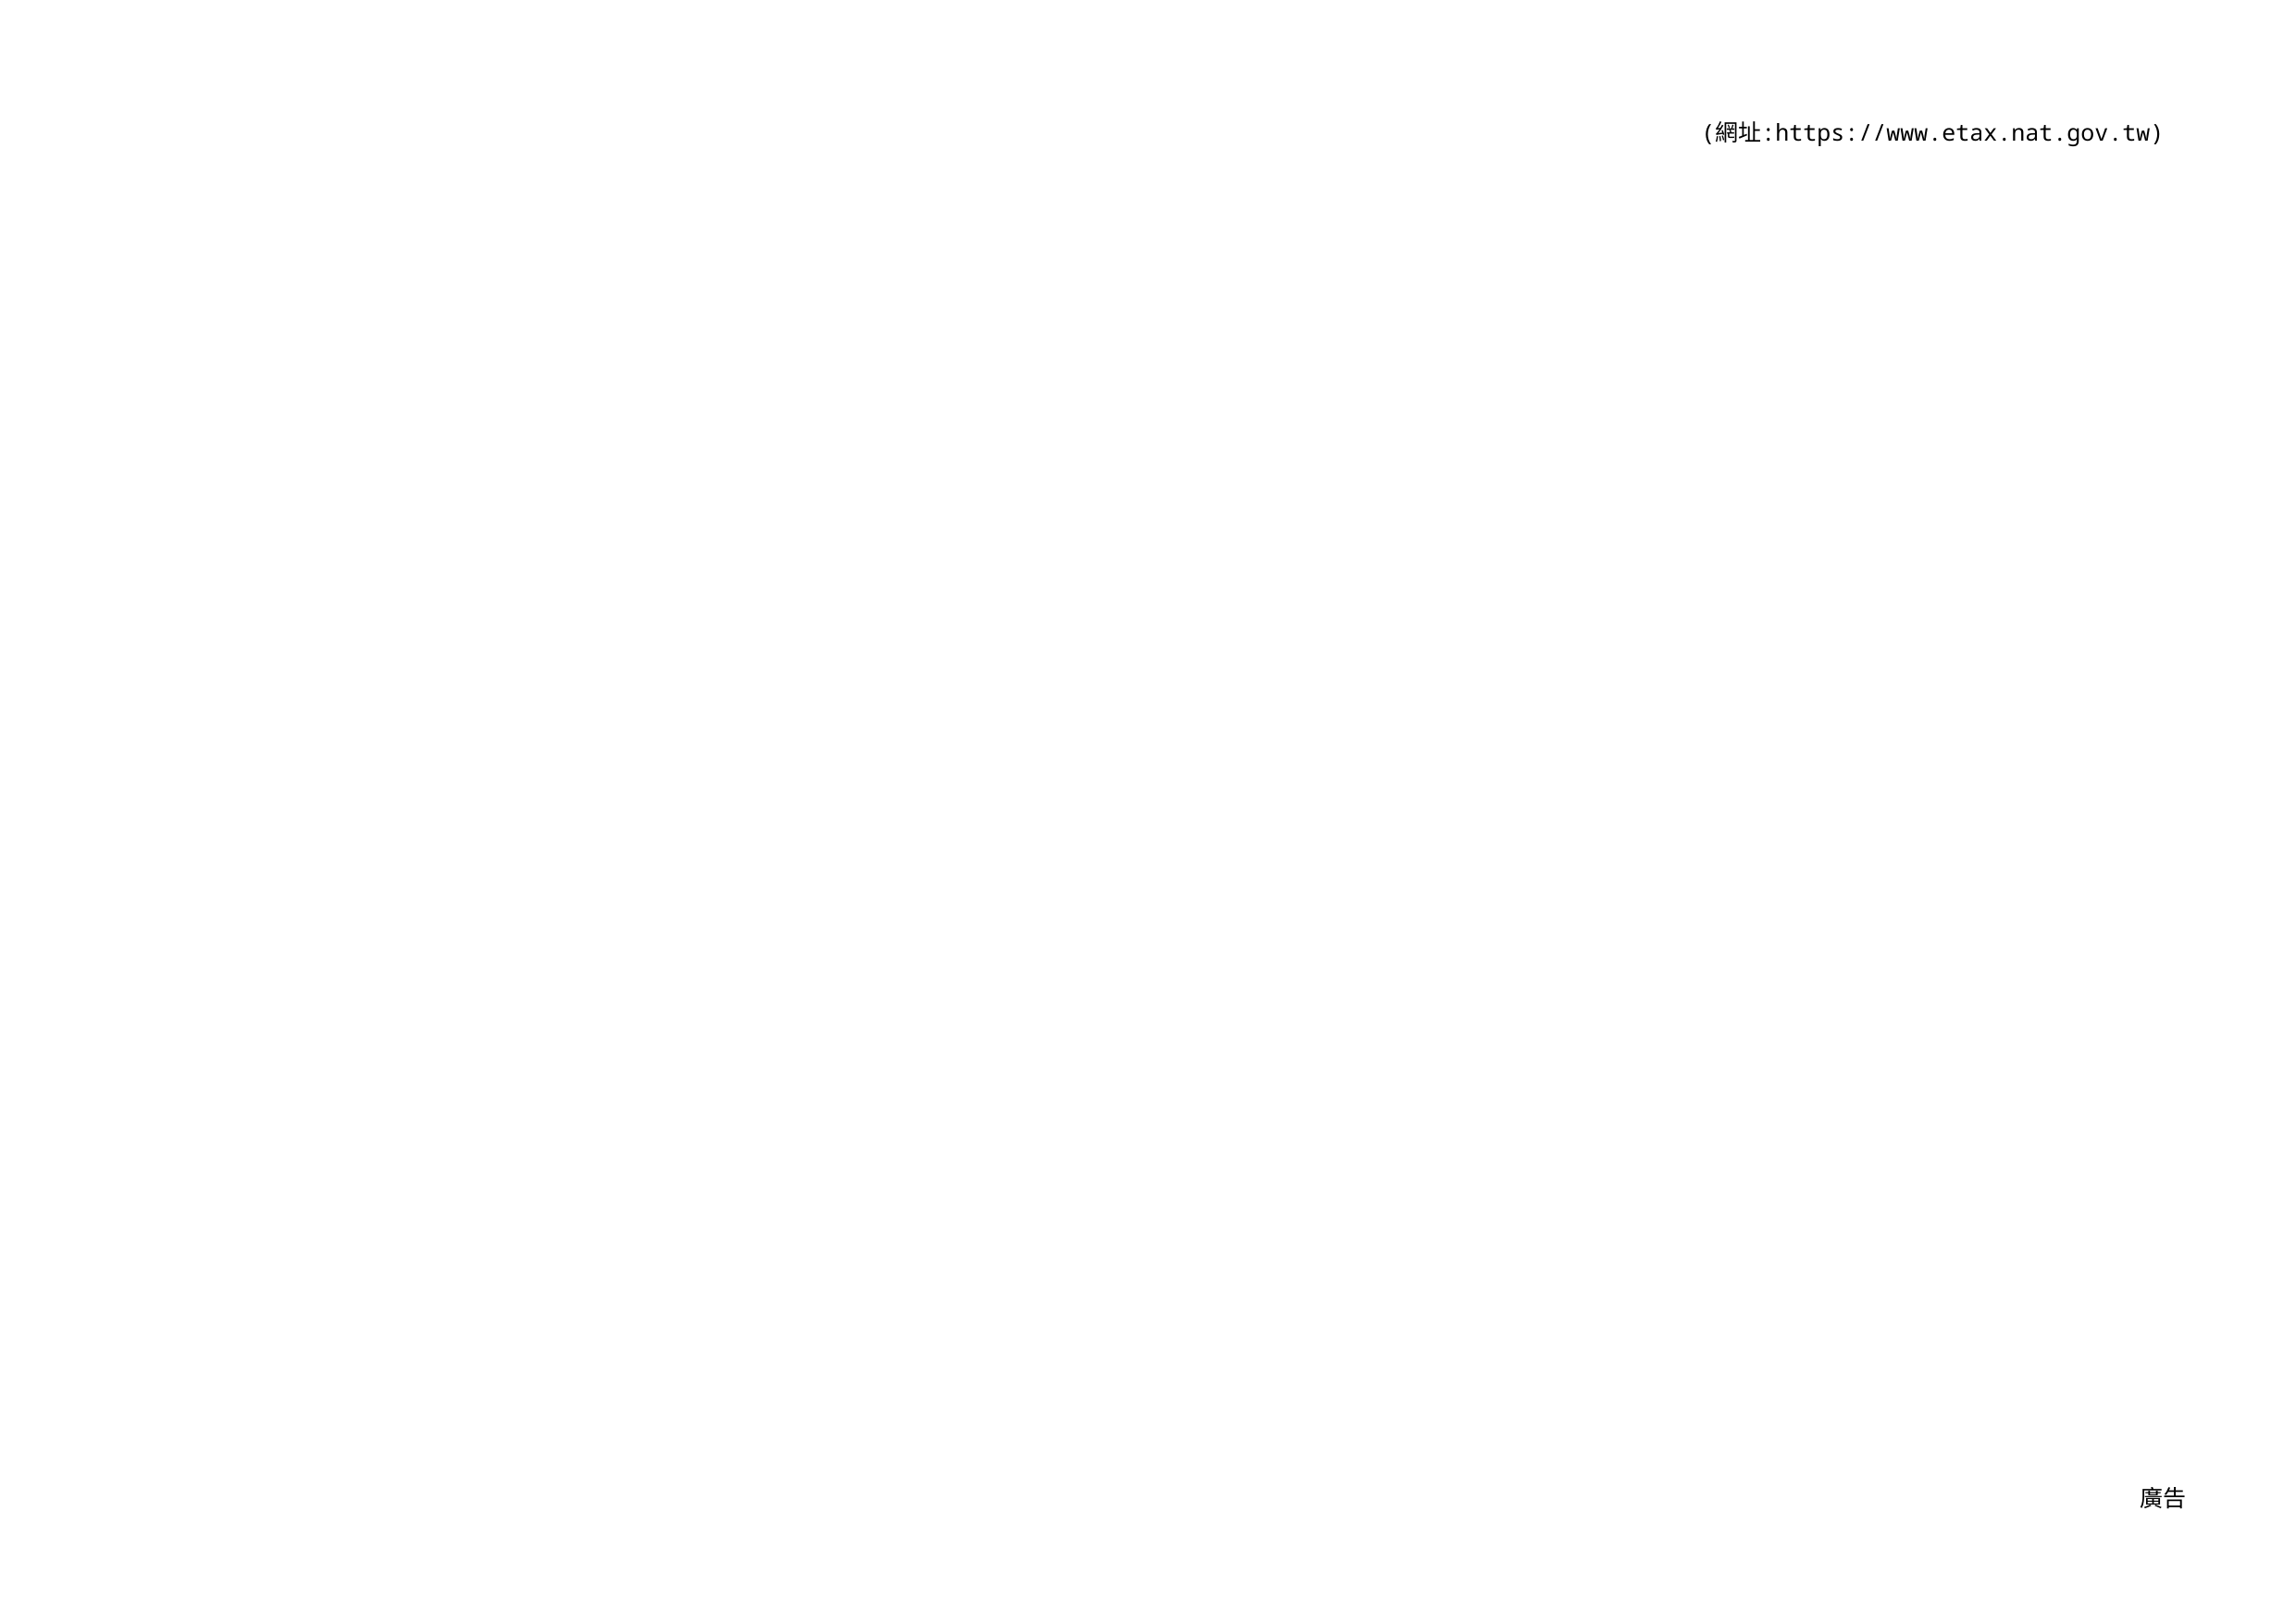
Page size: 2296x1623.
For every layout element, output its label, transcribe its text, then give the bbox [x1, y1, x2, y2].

table_header [306, 109, 430, 154]
table_header [430, 109, 929, 154]
table_header [109, 109, 306, 154]
table_header [1132, 109, 1542, 154]
table_header [929, 109, 1132, 154]
table_header (網址:https://www.etax.nat.gov.tw) [1679, 109, 2186, 154]
table_header [1542, 109, 1679, 154]
